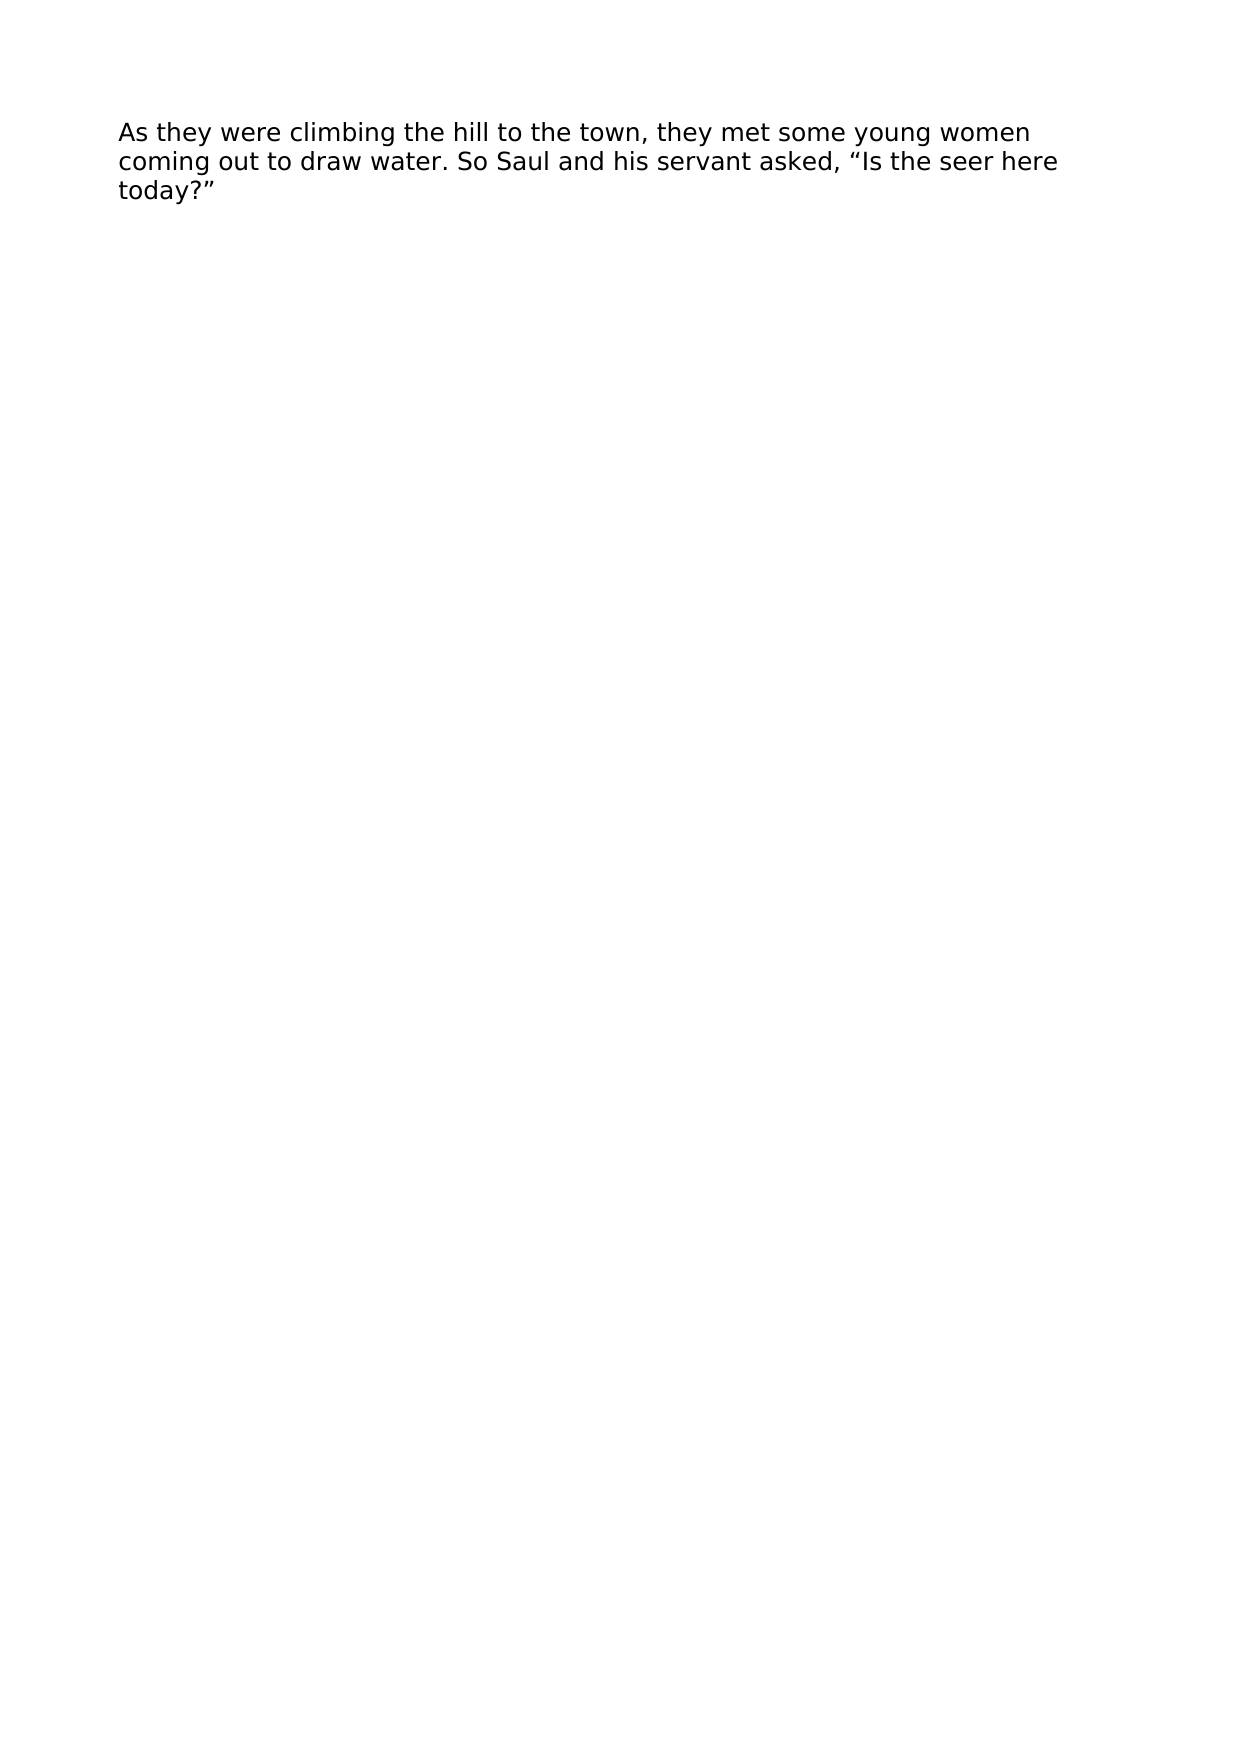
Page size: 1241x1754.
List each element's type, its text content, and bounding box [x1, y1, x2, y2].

text As they were climbing the hill to the town, they met some young women coming out to draw water. So Saul and his servant asked, “Is the seer here today?” [118, 118, 1122, 206]
